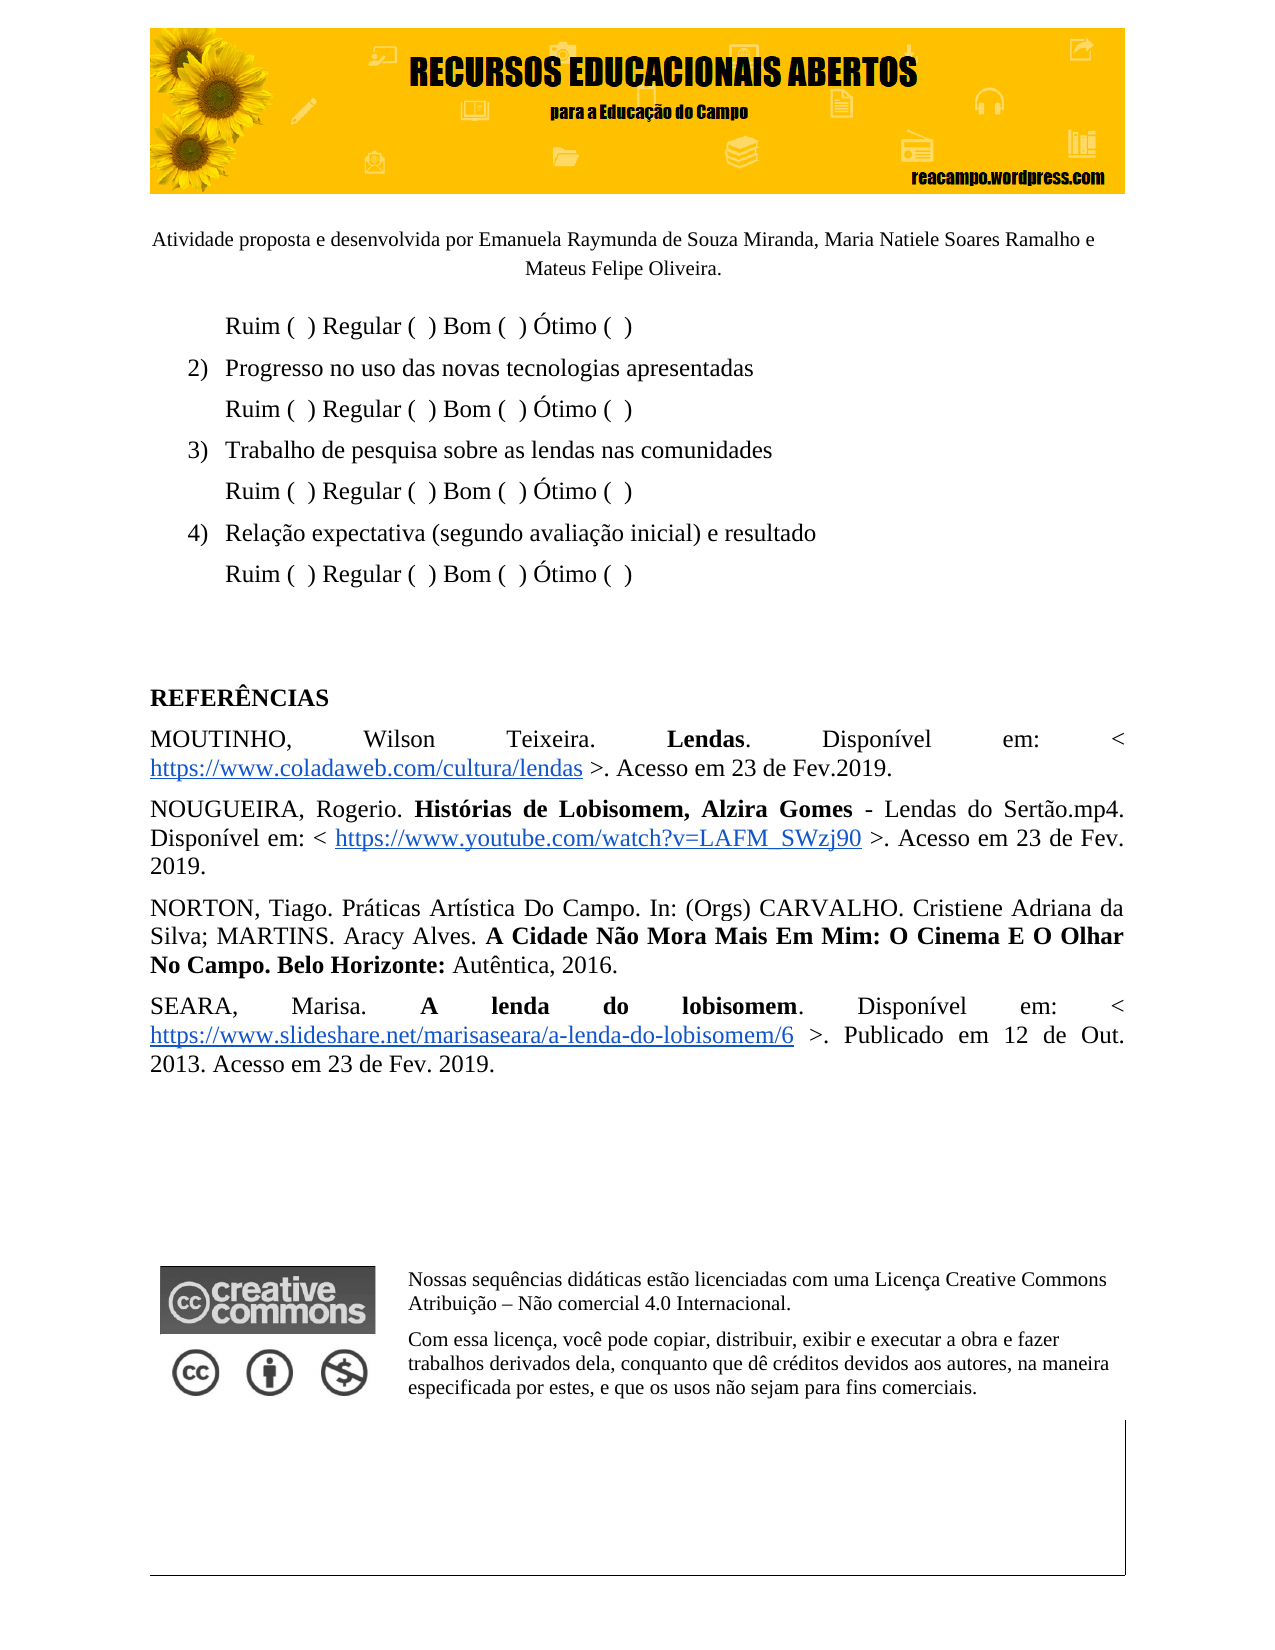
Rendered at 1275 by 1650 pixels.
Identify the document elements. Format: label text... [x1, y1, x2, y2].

text REFERÊNCIAS [150, 683, 1125, 711]
list Ruim ( ) Regular ( ) Bom ( ) Ótimo ( ) [225, 476, 1125, 505]
text MOUTINHO, Wilson Teixeira. Lendas. Disponível em: < https://www.coladaweb.com/cultura/lendas >. Acesso em 23 de Fev.2019. [150, 724, 1125, 781]
text NORTON, Tiago. Práticas Artística Do Campo. In: (Orgs) CARVALHO. Cristiene Adriana da Silva; MARTINS. Aracy Alves. A Cidade Não Mora Mais Em Mim: O Cinema E O Olhar No Campo. Belo Horizonte: Autêntica, 2016. [150, 893, 1125, 979]
list Trabalho de pesquisa sobre as lendas nas comunidades [187, 435, 1125, 464]
list Ruim ( ) Regular ( ) Bom ( ) Ótimo ( ) [225, 311, 1125, 340]
list Progresso no uso das novas tecnologias apresentadas [187, 353, 1125, 381]
picture [150, 28, 1125, 194]
text SEARA, Marisa. A lenda do lobisomem. Disponível em: < https://www.slideshare.net/marisaseara/a-lenda-do-lobisomem/6 >. Publicado em 12 de Out. 2013. Acesso em 23 de Fev. 2019. [150, 991, 1125, 1078]
picture [160, 1266, 382, 1409]
list Relação expectativa (segundo avaliação inicial) e resultado [187, 518, 1125, 546]
list Ruim ( ) Regular ( ) Bom ( ) Ótimo ( ) [225, 394, 1125, 423]
text NOUGUEIRA, Rogerio. Histórias de Lobisomem, Alzira Gomes - Lendas do Sertão.mp4. Disponível em: < https://www.youtube.com/watch?v=LAFM_SWzj90 >. Acesso em 23 de Fev. 2019. [150, 794, 1125, 880]
list Ruim ( ) Regular ( ) Bom ( ) Ótimo ( ) [225, 559, 1125, 588]
